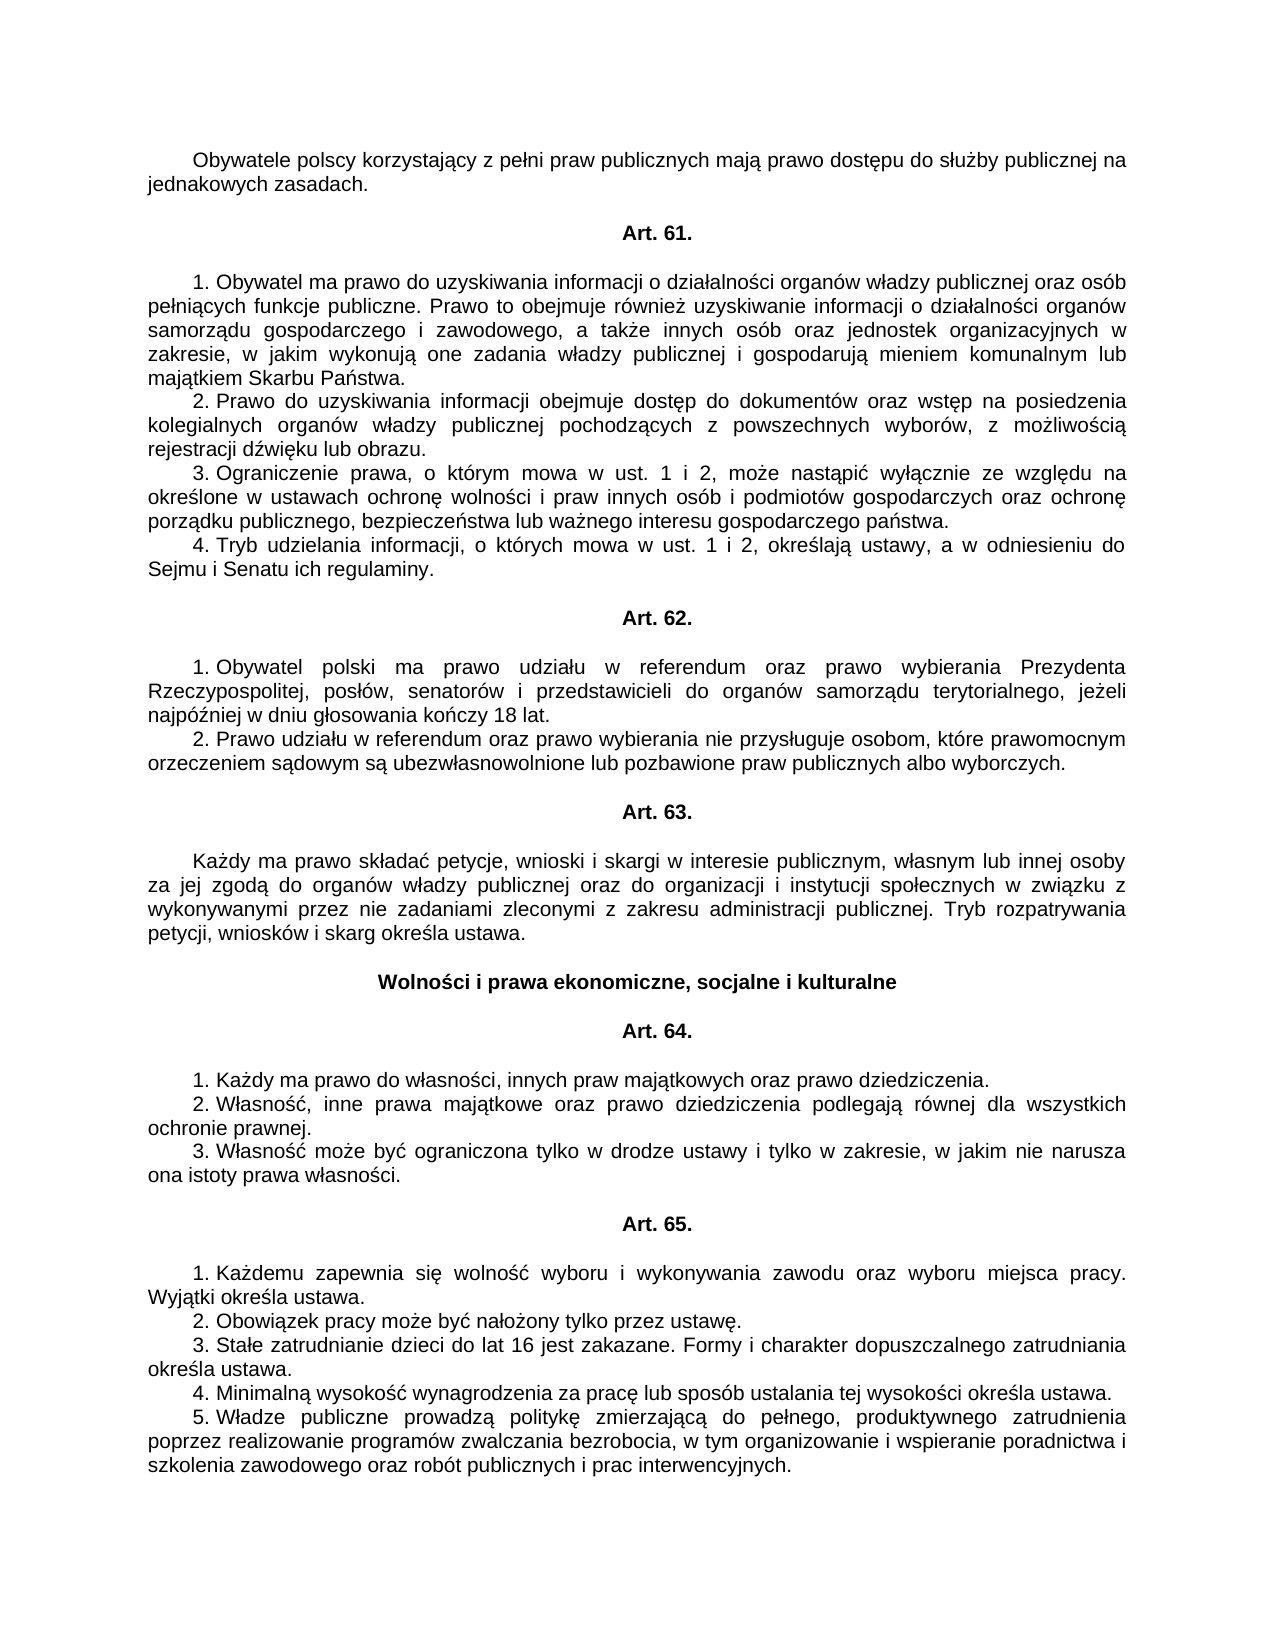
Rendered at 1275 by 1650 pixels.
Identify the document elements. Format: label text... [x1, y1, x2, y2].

text 3. Ograniczenie prawa, o którym mowa w ust. 1 i 2, może nastąpić wyłącznie ze względu na określone w ustawach ochronę wolności i praw innych osób i podmiotów gospodarczych oraz ochronę porządku publicznego, bezpieczeństwa lub ważnego interesu gospodarczego państwa. [148, 461, 1127, 533]
text 1. Obywatel polski ma prawo udziału w referendum oraz prawo wybierania Prezydenta Rzeczypospolitej, posłów, senatorów i przedstawicieli do organów samorządu terytorialnego, jeżeli najpóźniej w dniu głosowania kończy 18 lat. [148, 655, 1127, 727]
text Wolności i prawa ekonomiczne, socjalne i kulturalne [148, 969, 1127, 993]
text Art. 64. [148, 1018, 1127, 1042]
text 4. Tryb udzielania informacji, o których mowa w ust. 1 i 2, określają ustawy, a w odniesieniu do Sejmu i Senatu ich regulaminy. [148, 533, 1127, 581]
text 3. Stałe zatrudnianie dzieci do lat 16 jest zakazane. Formy i charakter dopuszczalnego zatrudniania określa ustawa. [148, 1333, 1127, 1381]
text Art. 65. [148, 1212, 1127, 1236]
text 1. Obywatel ma prawo do uzyskiwania informacji o działalności organów władzy publicznej oraz osób pełniących funkcje publiczne. Prawo to obejmuje również uzyskiwanie informacji o działalności organów samorządu gospodarczego i zawodowego, a także innych osób oraz jednostek organizacyjnych w zakresie, w jakim wykonują one zadania władzy publicznej i gospodarują mieniem komunalnym lub majątkiem Skarbu Państwa. [148, 269, 1127, 389]
text Każdy ma prawo składać petycje, wnioski i skargi w interesie publicznym, własnym lub innej osoby za jej zgodą do organów władzy publicznej oraz do organizacji i instytucji społecznych w związku z wykonywanymi przez nie zadaniami zleconymi z zakresu administracji publicznej. Tryb rozpatrywania petycji, wniosków i skarg określa ustawa. [148, 849, 1127, 944]
text 4. Minimalną wysokość wynagrodzenia za pracę lub sposób ustalania tej wysokości określa ustawa. [148, 1381, 1127, 1405]
text 1. Każdy ma prawo do własności, innych praw majątkowych oraz prawo dziedziczenia. [148, 1067, 1127, 1091]
text Art. 63. [148, 800, 1127, 824]
text 2. Obowiązek pracy może być nałożony tylko przez ustawę. [148, 1309, 1127, 1333]
text 2. Prawo udziału w referendum oraz prawo wybierania nie przysługuje osobom, które prawomocnym orzeczeniem sądowym są ubezwłasnowolnione lub pozbawione praw publicznych albo wyborczych. [148, 727, 1127, 775]
text Art. 61. [148, 221, 1127, 244]
text 2. Prawo do uzyskiwania informacji obejmuje dostęp do dokumentów oraz wstęp na posiedzenia kolegialnych organów władzy publicznej pochodzących z powszechnych wyborów, z możliwością rejestracji dźwięku lub obrazu. [148, 389, 1127, 461]
text Art. 62. [148, 606, 1127, 630]
text 1. Każdemu zapewnia się wolność wyboru i wykonywania zawodu oraz wyboru miejsca pracy. Wyjątki określa ustawa. [148, 1261, 1127, 1309]
text 3. Własność może być ograniczona tylko w drodze ustawy i tylko w zakresie, w jakim nie narusza ona istoty prawa własności. [148, 1139, 1127, 1187]
text 2. Własność, inne prawa majątkowe oraz prawo dziedziczenia podlegają równej dla wszystkich ochronie prawnej. [148, 1091, 1127, 1139]
text Obywatele polscy korzystający z pełni praw publicznych mają prawo dostępu do służby publicznej na jednakowych zasadach. [148, 148, 1127, 196]
text 5. Władze publiczne prowadzą politykę zmierzającą do pełnego, produktywnego zatrudnienia poprzez realizowanie programów zwalczania bezrobocia, w tym organizowanie i wspieranie poradnictwa i szkolenia zawodowego oraz robót publicznych i prac interwencyjnych. [148, 1405, 1127, 1477]
